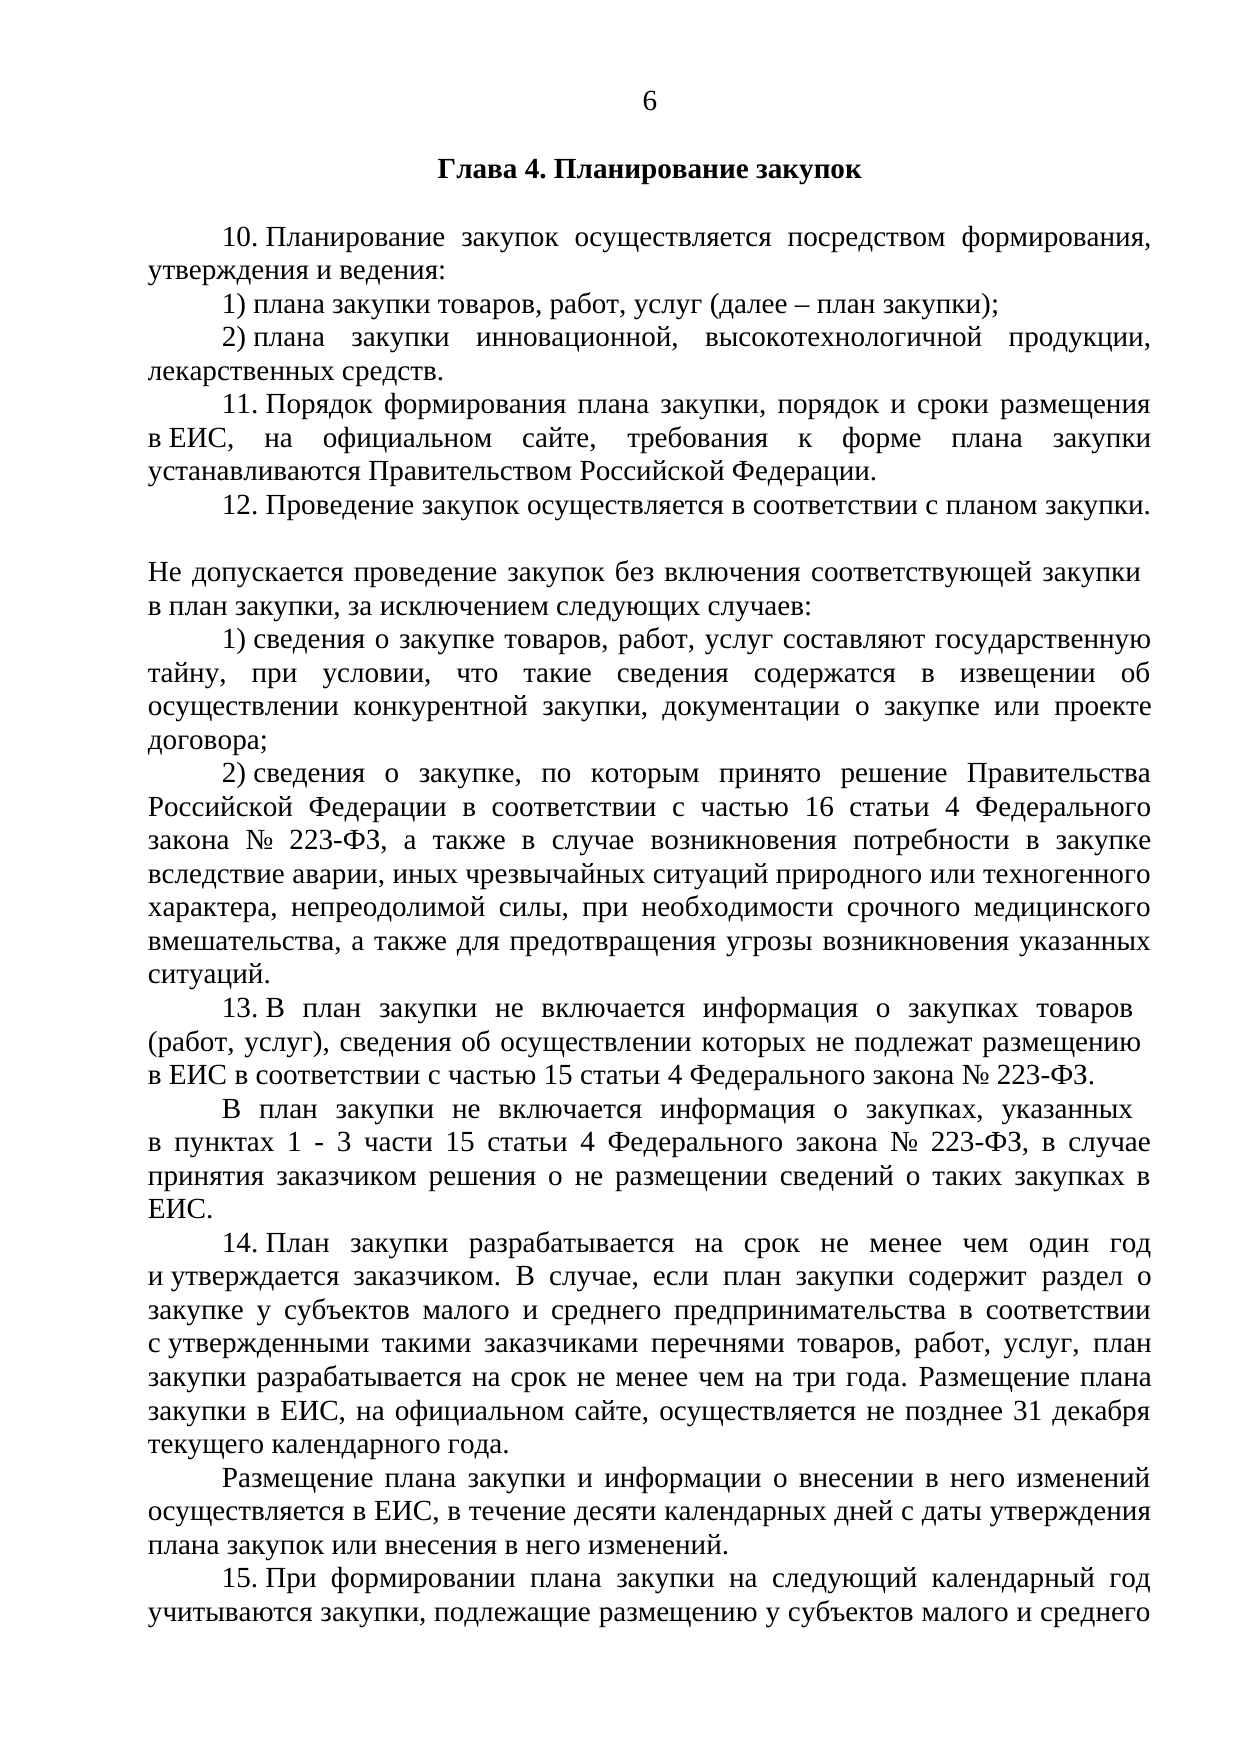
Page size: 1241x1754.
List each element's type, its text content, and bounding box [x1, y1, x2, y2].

text 12. Проведение закупок осуществляется в соответствии с планом закупки. Не допускается проведение закупок без включения соответствующей закупки в план закупки, за исключением следующих случаев: [148, 487, 1152, 621]
text 15. При формировании плана закупки на следующий календарный год учитываются закупки, подлежащие размещению у субъектов малого и среднего [148, 1560, 1152, 1627]
text 1) плана закупки товаров, работ, услуг (далее – план закупки); [148, 286, 1152, 319]
text 2) сведения о закупке, по которым принято решение Правительства Российской Федерации в соответствии с частью 16 статьи 4 Федерального закона № 223-ФЗ, а также в случае возникновения потребности в закупке вследствие аварии, иных чрезвычайных ситуаций природного или техногенного характера, непреодолимой силы, при необходимости срочного медицинского вмешательства, а также для предотвращения угрозы возникновения указанных ситуаций. [148, 755, 1152, 990]
text В план закупки не включается информация о закупках, указанных в пунктах 1 - 3 части 15 статьи 4 Федерального закона № 223-ФЗ, в случае принятия заказчиком решения о не размещении сведений о таких закупках в ЕИС. [148, 1091, 1152, 1225]
text 11. Порядок формирования плана закупки, порядок и сроки размещения в ЕИС, на официальном сайте, требования к форме плана закупки устанавливаются Правительством Российской Федерации. [148, 386, 1152, 487]
text 10. Планирование закупок осуществляется посредством формирования, утверждения и ведения: [148, 219, 1152, 286]
text Размещение плана закупки и информации о внесении в него изменений осуществляется в ЕИС, в течение десяти календарных дней с даты утверждения плана закупок или внесения в него изменений. [148, 1460, 1152, 1560]
text 1) сведения о закупке товаров, работ, услуг составляют государственную тайну, при условии, что такие сведения содержатся в извещении об осуществлении конкурентной закупки, документации о закупке или проекте договора; [148, 621, 1152, 755]
text 2) плана закупки инновационной, высокотехнологичной продукции, лекарственных средств. [148, 319, 1152, 386]
text 14. План закупки разрабатывается на срок не менее чем один год и утверждается заказчиком. В случае, если план закупки содержит раздел о закупке у субъектов малого и среднего предпринимательства в соответствии с утвержденными такими заказчиками перечнями товаров, работ, услуг, план закупки разрабатывается на срок не менее чем на три года. Размещение плана закупки в ЕИС, на официальном сайте, осуществляется не позднее 31 декабря текущего календарного года. [148, 1225, 1152, 1460]
text 13. В план закупки не включается информация о закупках товаров (работ, услуг), сведения об осуществлении которых не подлежат размещению в ЕИС в соответствии с частью 15 статьи 4 Федерального закона № 223-ФЗ. [148, 990, 1152, 1091]
text Глава 4. Планирование закупок [148, 152, 1152, 185]
